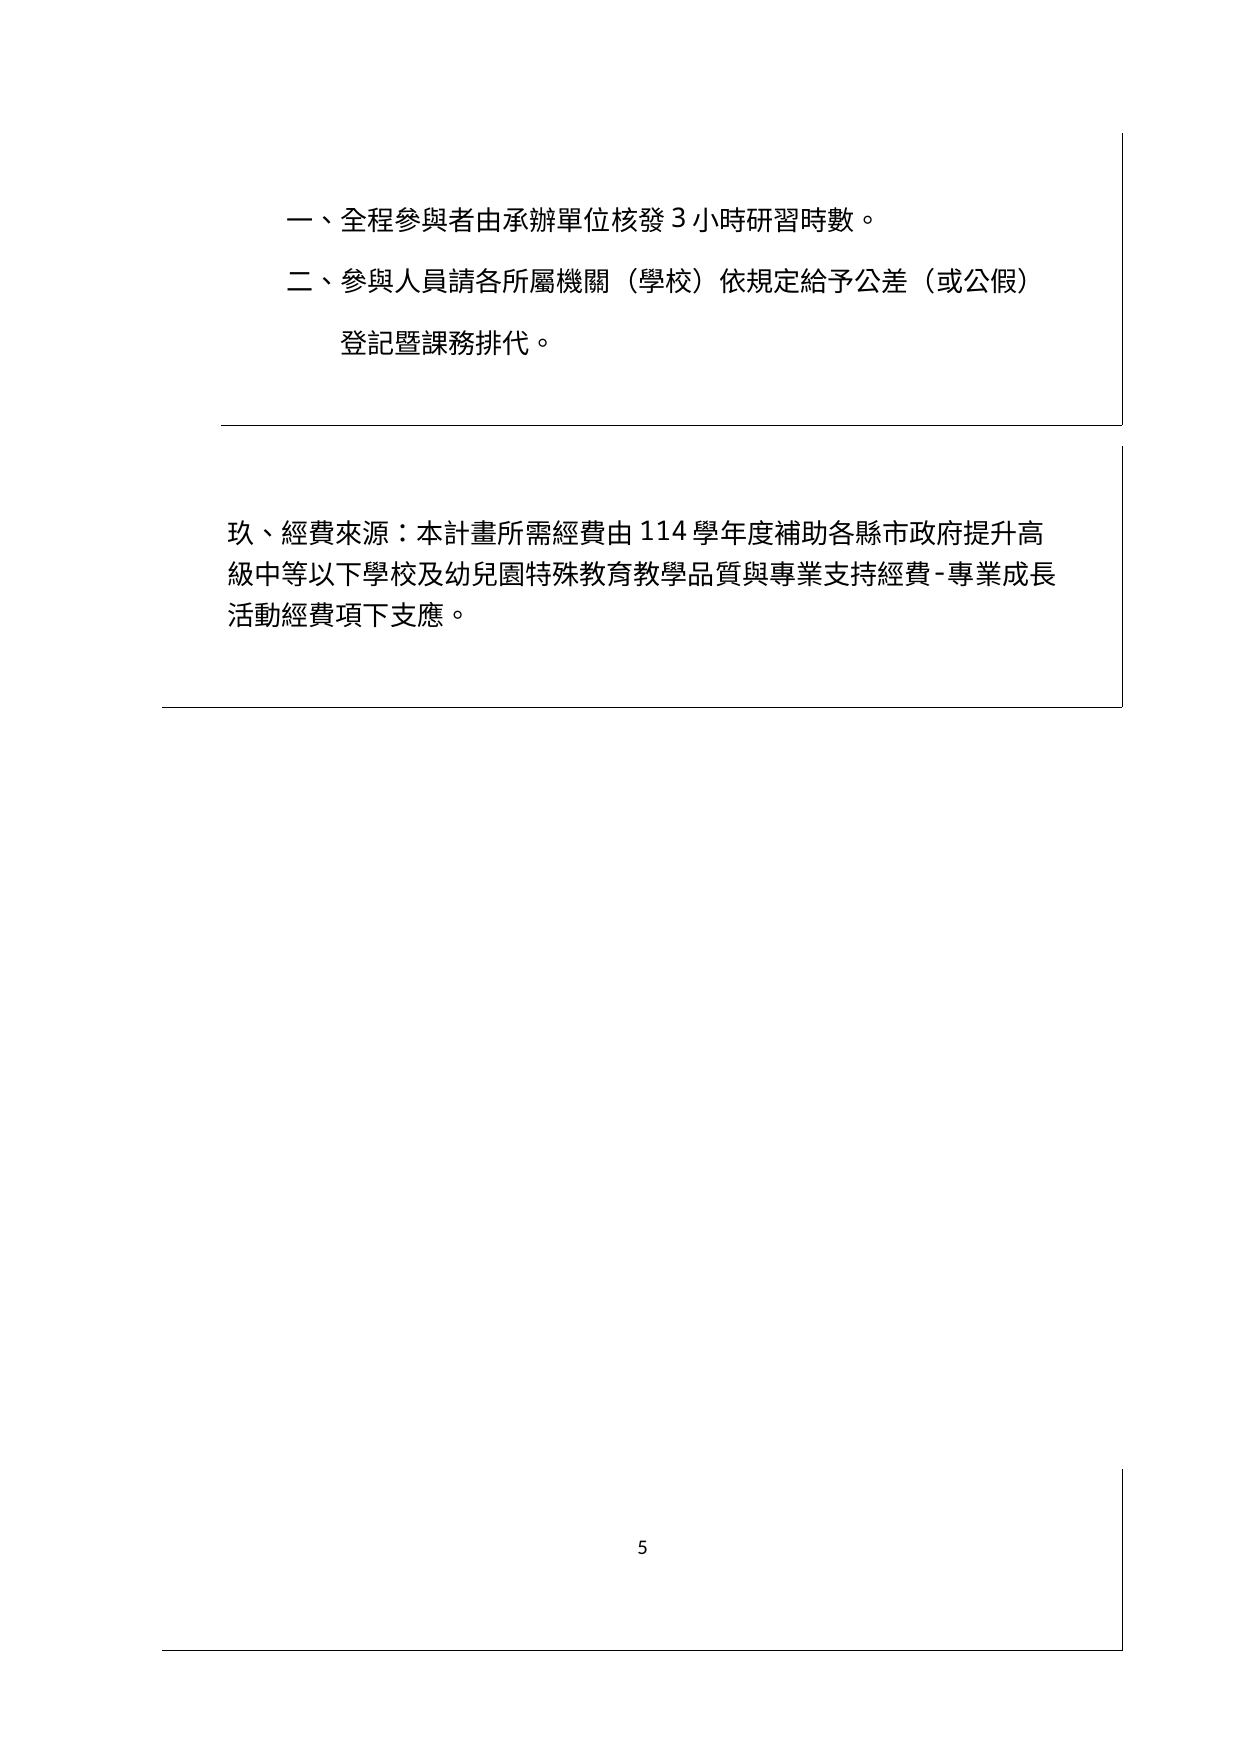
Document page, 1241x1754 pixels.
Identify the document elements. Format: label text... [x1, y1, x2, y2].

text 一、全程參與者由承辦單位核發3小時研習時數。 [221, 133, 1122, 194]
text 二、參與人員請各所屬機關（學校）依規定給予公差（或公假）登記暨課務排代。 [221, 194, 1122, 425]
text 玖、經費來源：本計畫所需經費由114學年度補助各縣市政府提升高級中等以下學校及幼兒園特殊教育教學品質與專業支持經費-專業成長活動經費項下支應。 [162, 446, 1122, 707]
